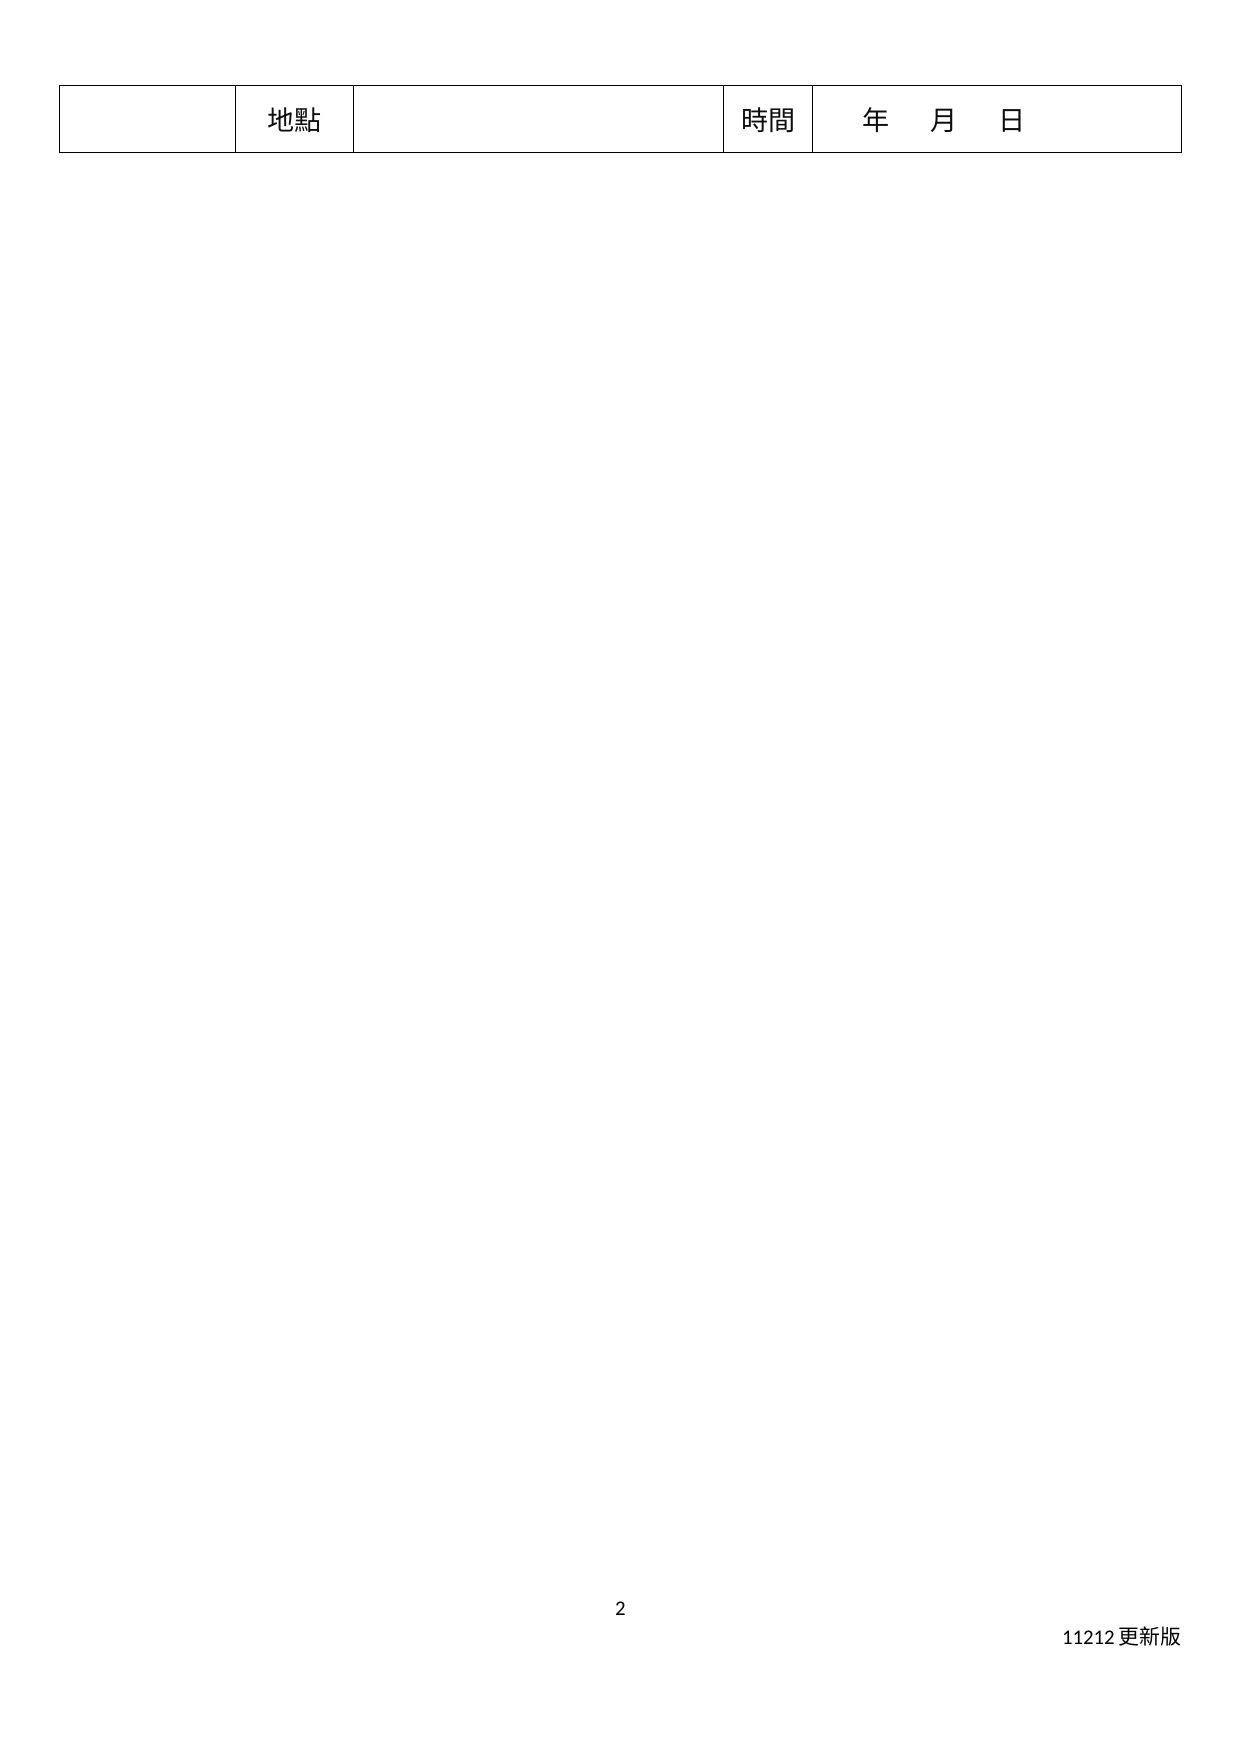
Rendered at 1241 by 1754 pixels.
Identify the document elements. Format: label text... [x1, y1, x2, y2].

table_cell 年 月 日 [813, 86, 1181, 152]
table_cell 地點 [236, 86, 353, 152]
table_cell [354, 86, 723, 152]
table_cell 時間 [724, 86, 812, 152]
table_cell [60, 86, 235, 152]
